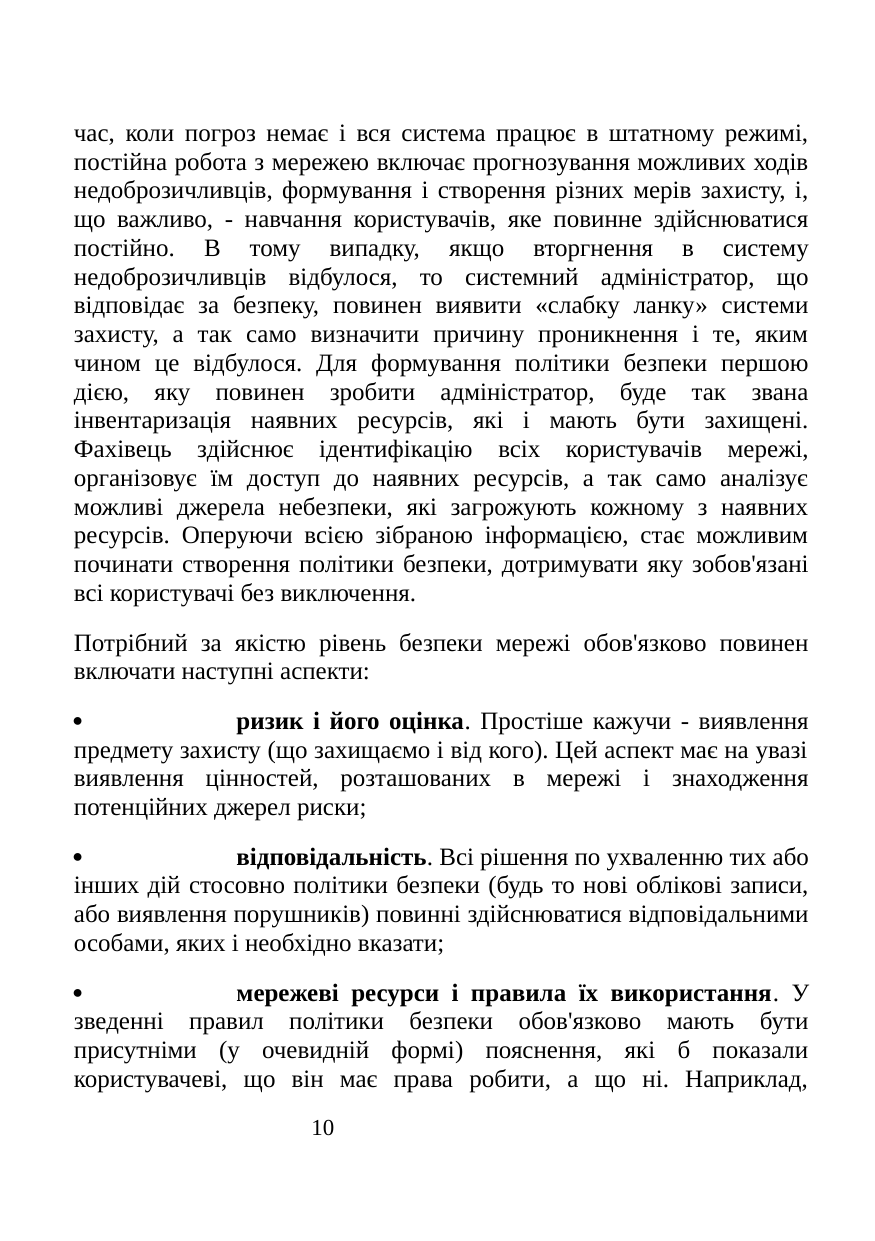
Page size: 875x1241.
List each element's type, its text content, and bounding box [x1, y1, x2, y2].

list відповідальність. Всі рішення по ухваленню тих або інших дій стосовно політики безпеки (будь то нові облікові записи, або виявлення порушників) повинні здійснюватися відповідальними особами, яких і необхідно вказати; [74, 842, 809, 957]
list мережеві ресурси і правила їх використання. У зведенні правил політики безпеки обов'язково мають бути присутніми (у очевидній формі) пояснення, які б показали користувачеві, що він має права робити, а що ні. Наприклад, використання ресурсів мережі в особистих цілях і вживання інформації не за призначенням - не допускається; [74, 978, 809, 1093]
text час, коли погроз немає і вся система працює в штатному режимі, постійна робота з мережею включає прогнозування можливих ходів недоброзичливців, формування і створення різних мерів захисту, і, що важливо, - навчання користувачів, яке повинне здійснюватися постійно. В тому випадку, якщо вторгнення в систему недоброзичливців відбулося, то системний адміністратор, що відповідає за безпеку, повинен виявити «слабку ланку» системи захисту, а так само визначити причину проникнення і те, яким чином це відбулося. Для формування політики безпеки першою дією, яку повинен зробити адміністратор, буде так звана інвентаризація наявних ресурсів, які і мають бути захищені. Фахівець здійснює ідентифікацію всіх користувачів мережі, організовує їм доступ до наявних ресурсів, а так само аналізує можливі джерела небезпеки, які загрожують кожному з наявних ресурсів. Оперуючи всією зібраною інформацією, стає можливим починати створення політики безпеки, дотримувати яку зобов'язані всі користувачі без виключення. [74, 118, 809, 607]
text Потрібний за якістю рівень безпеки мережі обов'язково повинен включати наступні аспекти: [74, 628, 809, 685]
list ризик і його оцінка. Простіше кажучи - виявлення предмету захисту (що захищаємо і від кого). Цей аспект має на увазі виявлення цінностей, розташованих в мережі і знаходження потенційних джерел риски; [74, 706, 809, 821]
